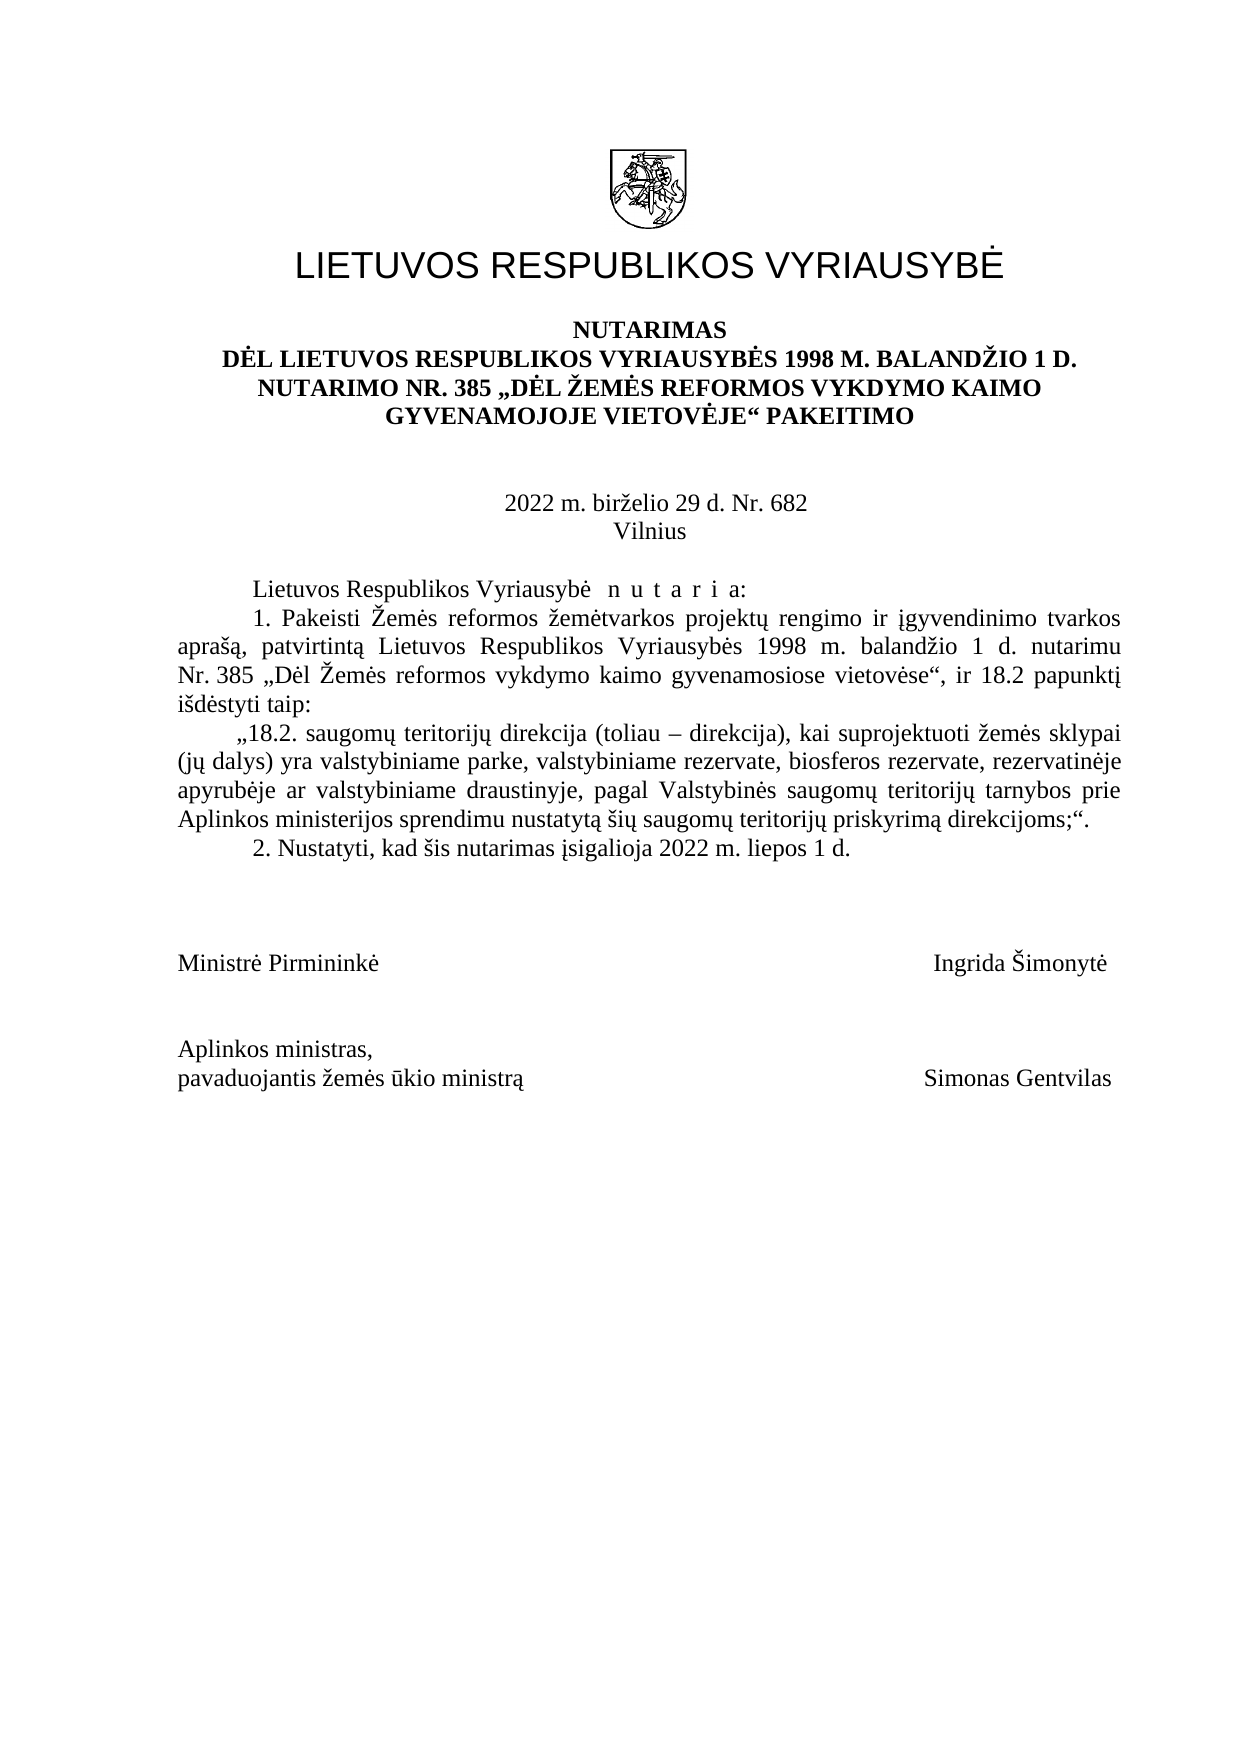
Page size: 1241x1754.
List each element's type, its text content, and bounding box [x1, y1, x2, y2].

text Aplinkos ministras, [177, 1034, 1122, 1063]
text Ministrė Pirmininkė Ingrida Šimonytė [177, 948, 1122, 976]
text Lietuvos Respublikos Vyriausybė [177, 243, 1122, 286]
text nutarimas [177, 315, 1122, 344]
text Vilnius [177, 516, 1122, 545]
text 2022 m. birželio 29 d. Nr. 682 [177, 488, 1122, 516]
text „18.2. saugomų teritorijų direkcija (toliau – direkcija), kai suprojektuoti žemės sklypai (jų dalys) yra valstybiniame parke, valstybiniame rezervate, biosferos rezervate, rezervatinėje apyrubėje ar valstybiniame draustinyje, pagal Valstybinės saugomų teritorijų tarnybos prie Aplinkos ministerijos sprendimu nustatytą šių saugomų teritorijų priskyrimą direkcijoms;“. [177, 718, 1122, 833]
text pavaduojantis žemės ūkio ministrą Simonas Gentvilas [177, 1063, 1122, 1091]
text 1. Pakeisti Žemės reformos žemėtvarkos projektų rengimo ir įgyvendinimo tvarkos aprašą, patvirtintą Lietuvos Respublikos Vyriausybės 1998 m. balandžio 1 d. nutarimu Nr. 385 „Dėl Žemės reformos vykdymo kaimo gyvenamosiose vietovėse“, ir 18.2 papunktį išdėstyti taip: [177, 603, 1122, 718]
text DĖL LIETUVOS RESPUBLIKOS VYRIAUSYBĖS 1998 M. BALANDŽIO 1 D. NUTARIMO NR. 385 „DĖL ŽEMĖS REFORMOS VYKDYMO KAIMO GYVENAMOJOJE VIETOVĖJE“ PAKEITIMO [177, 344, 1122, 430]
text Lietuvos Respublikos Vyriausybė nutaria: [177, 574, 1122, 603]
text 2. Nustatyti, kad šis nutarimas įsigalioja 2022 m. liepos 1 d. [177, 833, 1122, 861]
